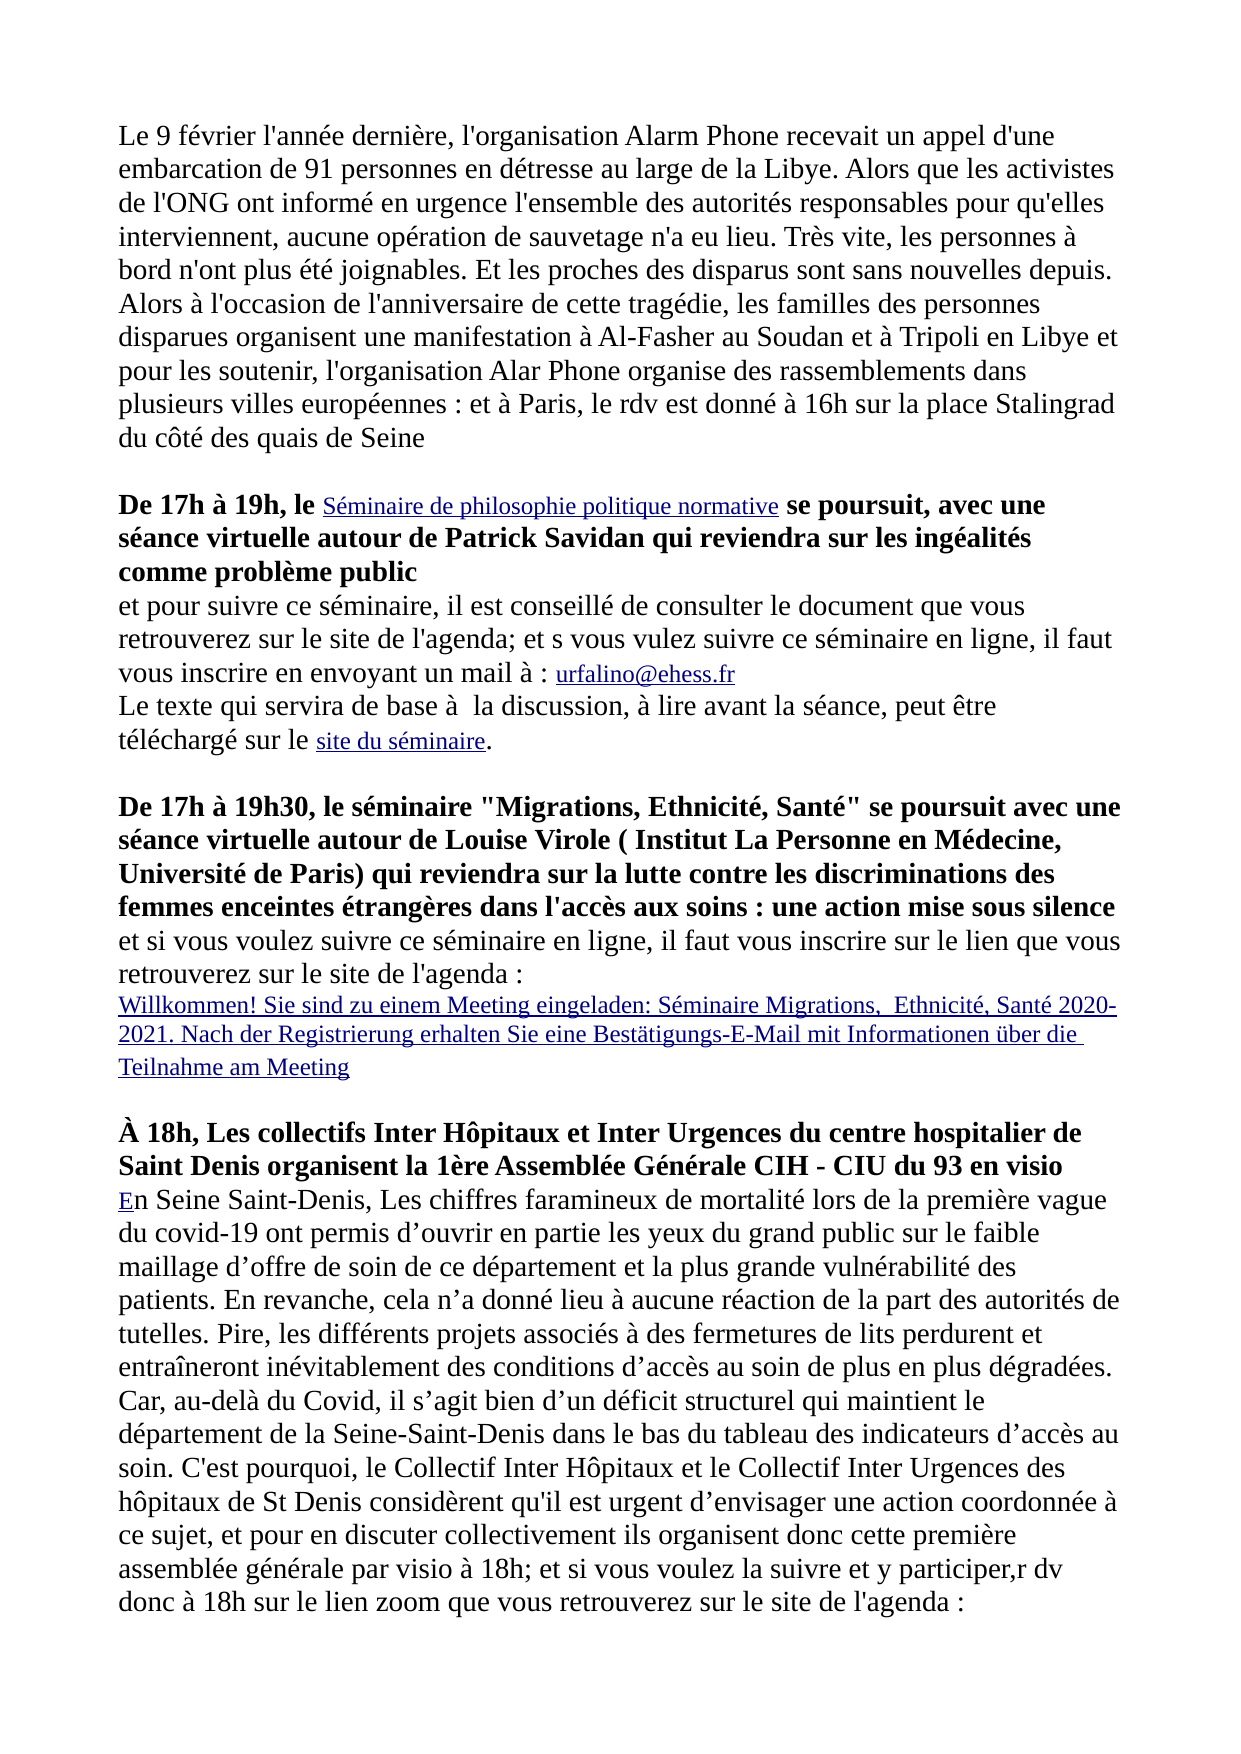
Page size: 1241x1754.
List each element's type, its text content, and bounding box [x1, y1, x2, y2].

text À 18h, Les collectifs Inter Hôpitaux et Inter Urgences du centre hospitalier de Saint Denis organisent la 1ère Assemblée Générale CIH - CIU du 93 en visio [118, 1115, 1122, 1182]
text Le 9 février l'année dernière, l'organisation Alarm Phone recevait un appel d'une embarcation de 91 personnes en détresse au large de la Libye. Alors que les activistes de l'ONG ont informé en urgence l'ensemble des autorités responsables pour qu'elles interviennent, aucune opération de sauvetage n'a eu lieu. Très vite, les personnes à bord n'ont plus été joignables. Et les proches des disparus sont sans nouvelles depuis. [118, 118, 1122, 286]
text De 17h à 19h30, le séminaire "Migrations, Ethnicité, Santé" se poursuit avec une séance virtuelle autour de Louise Virole ( Institut La Personne en Médecine, Université de Paris) qui reviendra sur la lutte contre les discriminations des femmes enceintes étrangères dans l'accès aux soins : une action mise sous silence [118, 789, 1122, 923]
text et pour suivre ce séminaire, il est conseillé de consulter le document que vous retrouverez sur le site de l'agenda; et s vous vulez suivre ce séminaire en ligne, il faut vous inscrire en envoyant un mail à : urfalino@ehess.fr [118, 588, 1122, 688]
text En Seine Saint-Denis, Les chiffres faramineux de mortalité lors de la première vague du covid-19 ont permis d’ouvrir en partie les yeux du grand public sur le faible maillage d’offre de soin de ce département et la plus grande vulnérabilité des patients. En revanche, cela n’a donné lieu à aucune réaction de la part des autorités de tutelles. Pire, les différents projets associés à des fermetures de lits perdurent et entraîneront inévitablement des conditions d’accès au soin de plus en plus dégradées. Car, au-delà du Covid, il s’agit bien d’un déficit structurel qui maintient le département de la Seine-Saint-Denis dans le bas du tableau des indicateurs d’accès au soin. C'est pourquoi, le Collectif Inter Hôpitaux et le Collectif Inter Urgences des hôpitaux de St Denis considèrent qu'il est urgent d’envisager une action coordonnée à ce sujet, et pour en discuter collectivement ils organisent donc cette première assemblée générale par visio à 18h; et si vous voulez la suivre et y participer,r dv donc à 18h sur le lien zoom que vous retrouverez sur le site de l'agenda : [118, 1182, 1122, 1618]
text du côté des quais de Seine [118, 420, 1122, 453]
text Le texte qui servira de base à la discussion, à lire avant la séance, peut être téléchargé sur le site du séminaire. [118, 688, 1122, 755]
text Willkommen! Sie sind zu einem Meeting eingeladen: Séminaire Migrations, Ethnicité, Santé 2020-2021. Nach der Registrierung erhalten Sie eine Bestätigungs-E-Mail mit Informationen über die Teilnahme am Meeting [118, 990, 1122, 1081]
text Alors à l'occasion de l'anniversaire de cette tragédie, les familles des personnes disparues organisent une manifestation à Al-Fasher au Soudan et à Tripoli en Libye et pour les soutenir, l'organisation Alar Phone organise des rassemblements dans plusieurs villes européennes : et à Paris, le rdv est donné à 16h sur la place Stalingrad [118, 286, 1122, 420]
text De 17h à 19h, le Séminaire de philosophie politique normative se poursuit, avec une séance virtuelle autour de Patrick Savidan qui reviendra sur les ingéalités comme problème public [118, 487, 1122, 588]
text et si vous voulez suivre ce séminaire en ligne, il faut vous inscrire sur le lien que vous retrouverez sur le site de l'agenda : [118, 923, 1122, 990]
